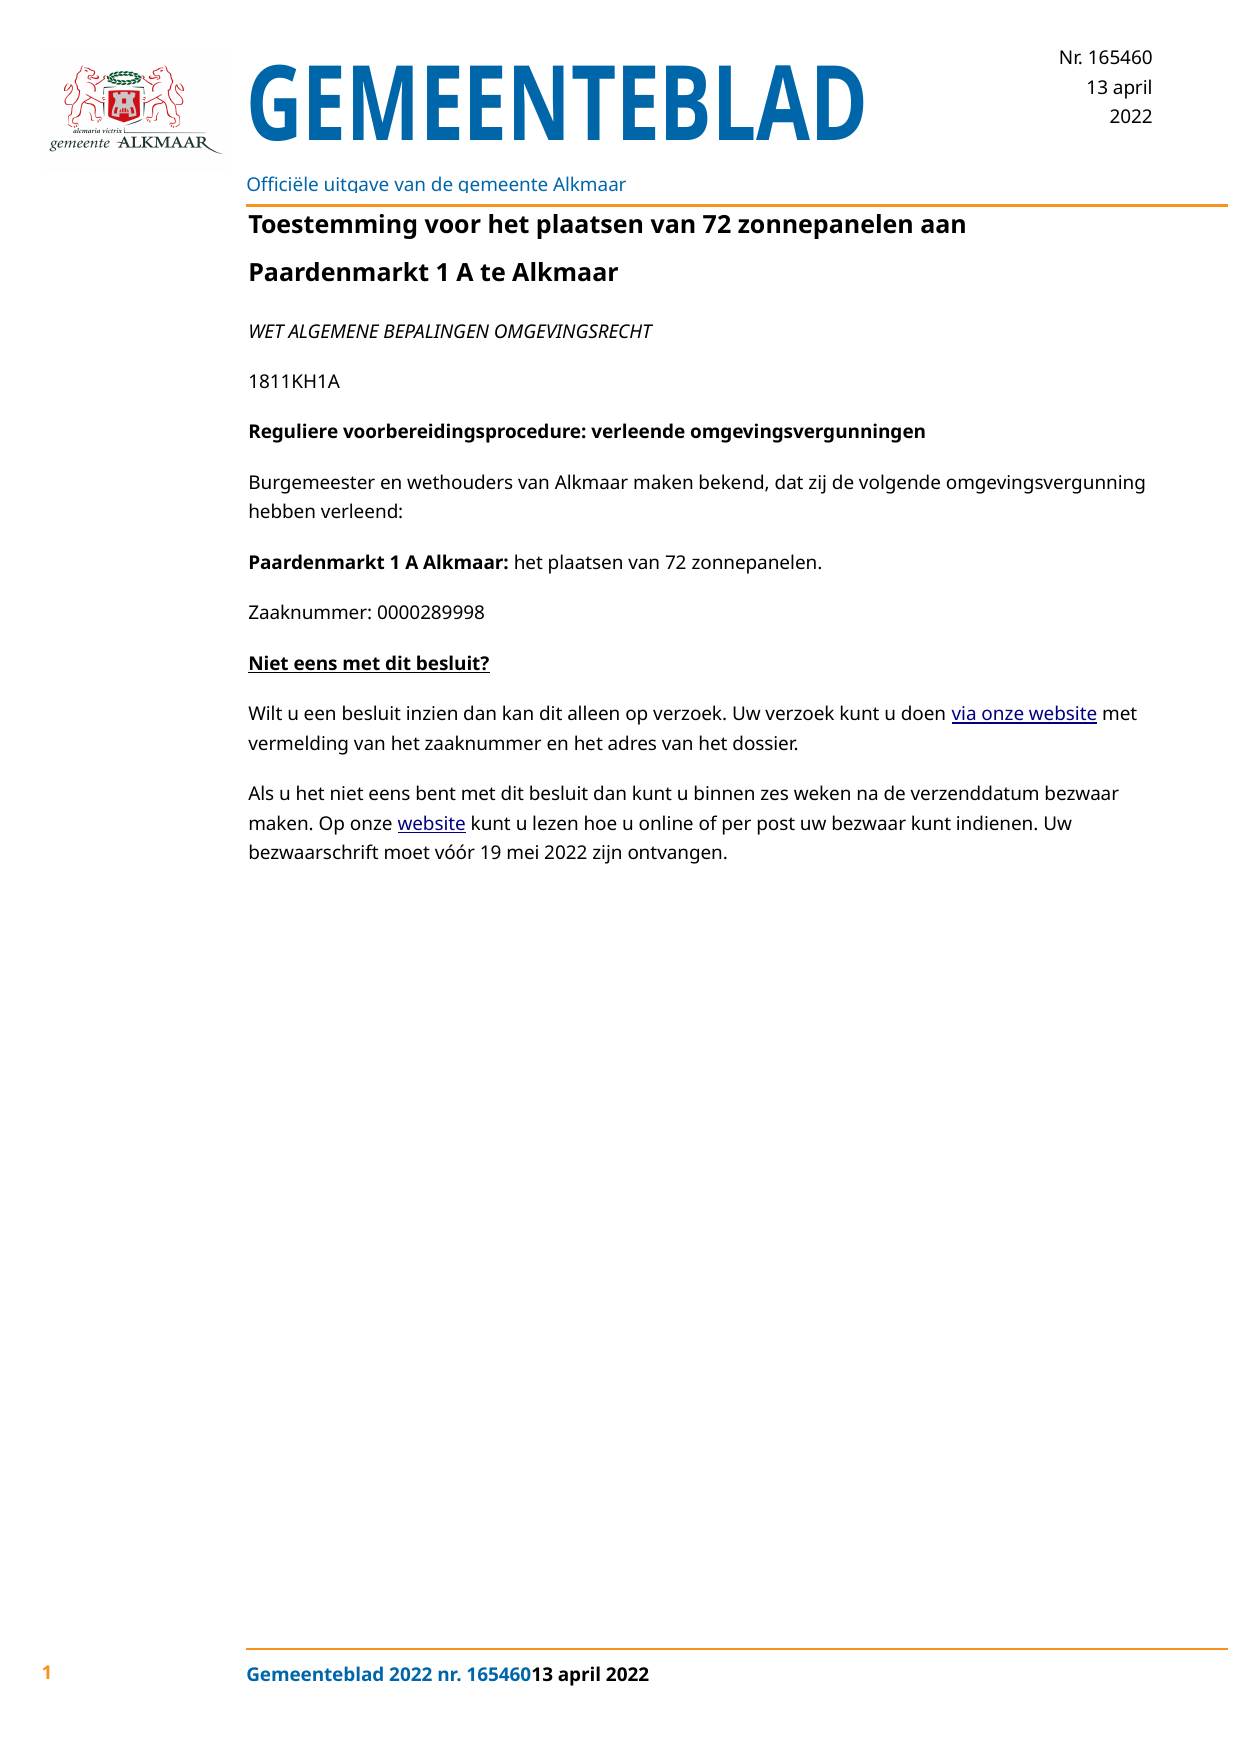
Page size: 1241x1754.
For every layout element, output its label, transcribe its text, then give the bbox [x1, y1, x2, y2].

text Zaaknummer: 0000289998 [248, 599, 1152, 625]
text WET ALGEMENE BEPALINGEN OMGEVINGSRECHT [248, 318, 1152, 344]
picture [41, 47, 231, 172]
text Burgemeester en wethouders van Alkmaar maken bekend, dat zij de volgende omgevingsvergunning hebben verleend: [248, 469, 1152, 524]
text Reguliere voorbereidingsprocedure: verleende omgevingsvergunningen [248, 419, 1152, 444]
text Als u het niet eens bent met dit besluit dan kunt u binnen zes weken na de verzenddatum bezwaar maken. Op onze website kunt u lezen hoe u online of per post uw bezwaar kunt indienen. Uw bezwaarschrift moet vóór 19 mei 2022 zijn ontvangen. [248, 780, 1152, 865]
text Paardenmarkt 1 A Alkmaar: het plaatsen van 72 zonnepanelen. [248, 549, 1152, 575]
text Toestemming voor het plaatsen van 72 zonnepanelen aan Paardenmarkt 1 A te Alkmaar [248, 207, 1152, 288]
text Wilt u een besluit inzien dan kan dit alleen op verzoek. Uw verzoek kunt u doen via onze website met vermelding van het zaaknummer en het adres van het dossier. [248, 700, 1152, 756]
text 1811KH1A [248, 368, 1152, 394]
text Niet eens met dit besluit? [248, 650, 1152, 676]
